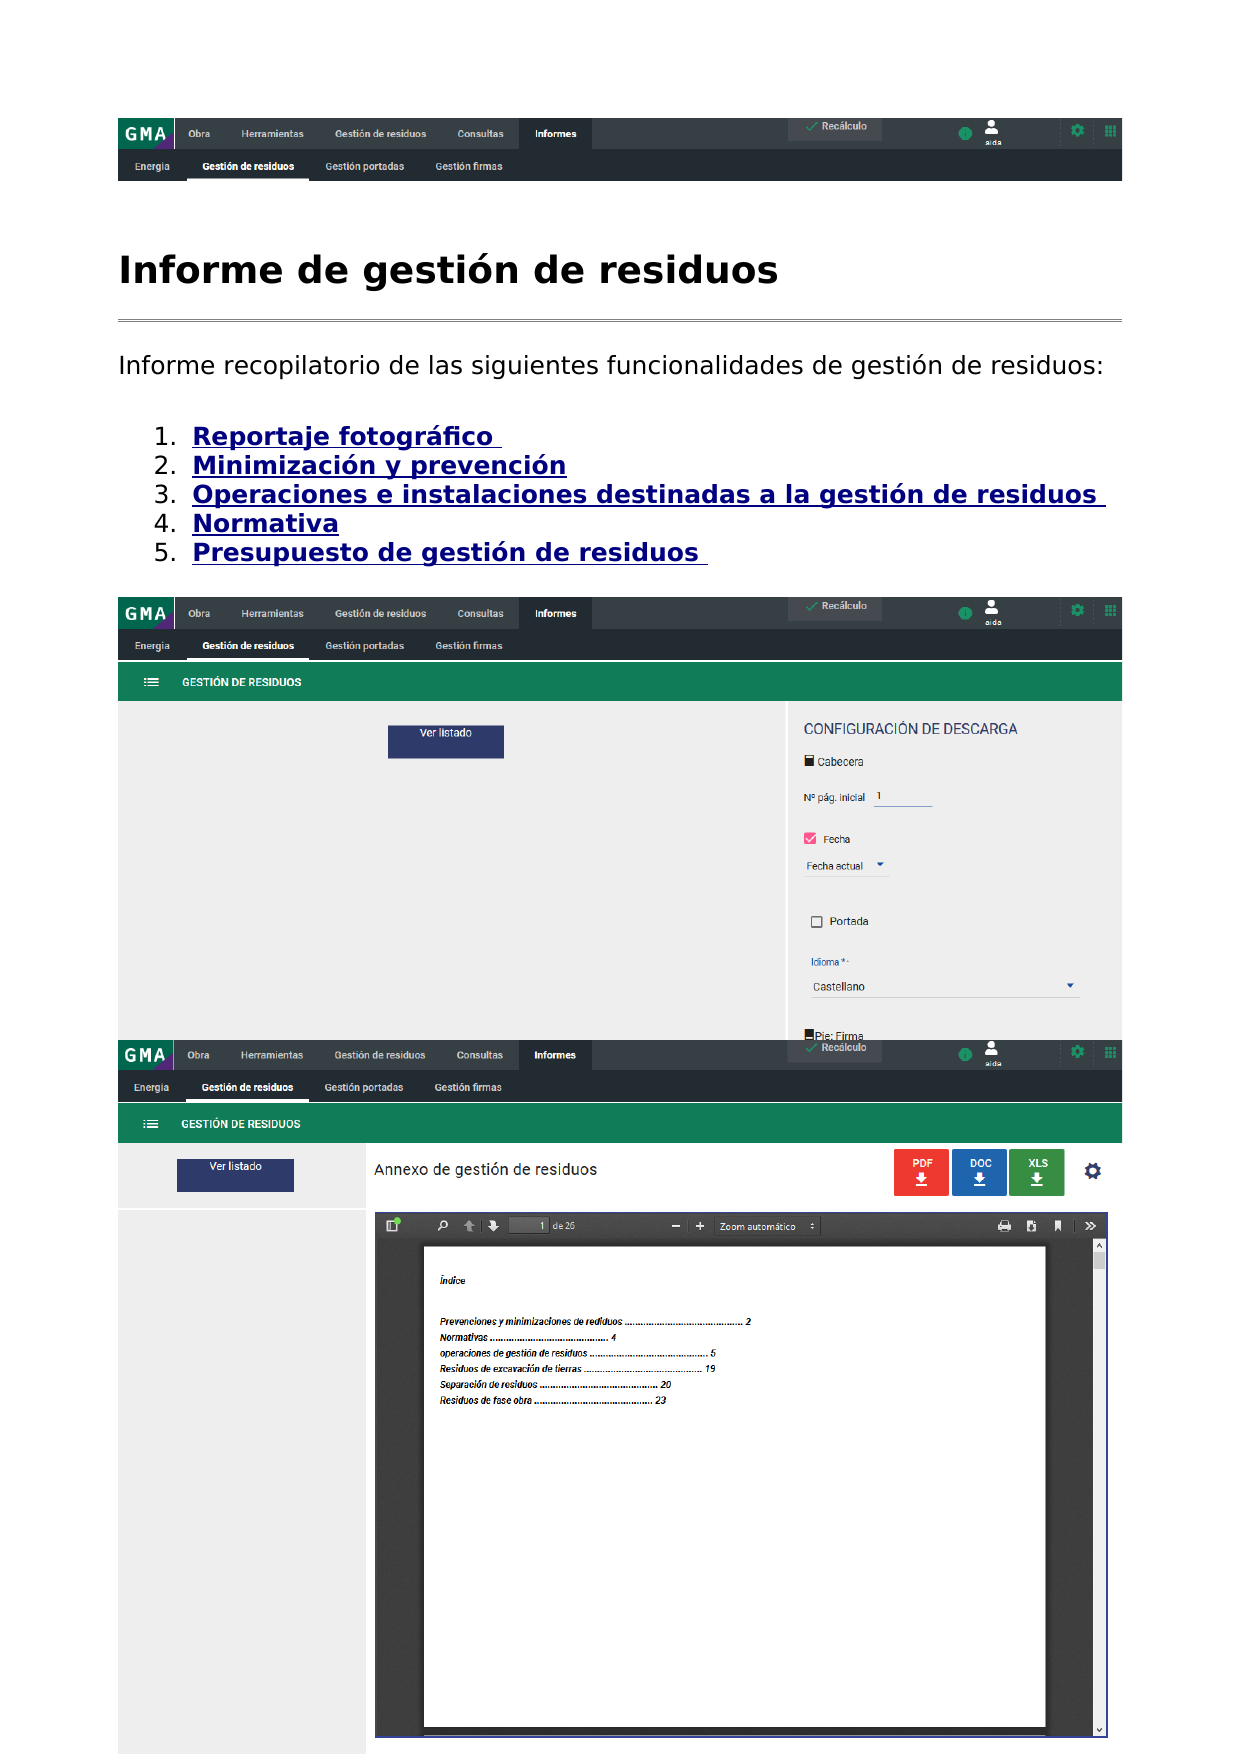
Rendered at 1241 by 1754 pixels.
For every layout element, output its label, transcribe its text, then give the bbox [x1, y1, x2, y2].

subtitle Informe de gestión de residuos [118, 248, 1122, 292]
text Informe recopilatorio de las siguientes funcionalidades de gestión de residuos: [118, 351, 1122, 380]
list Normativa [177, 509, 1122, 539]
picture [118, 118, 1123, 182]
list Operaciones e instalaciones destinadas a la gestión de residuos [177, 480, 1122, 509]
list Reportaje fotográfico [177, 422, 1122, 451]
list Presupuesto de gestión de residuos [177, 539, 1122, 568]
list Minimización y prevención [177, 451, 1122, 480]
picture [118, 597, 1123, 1754]
